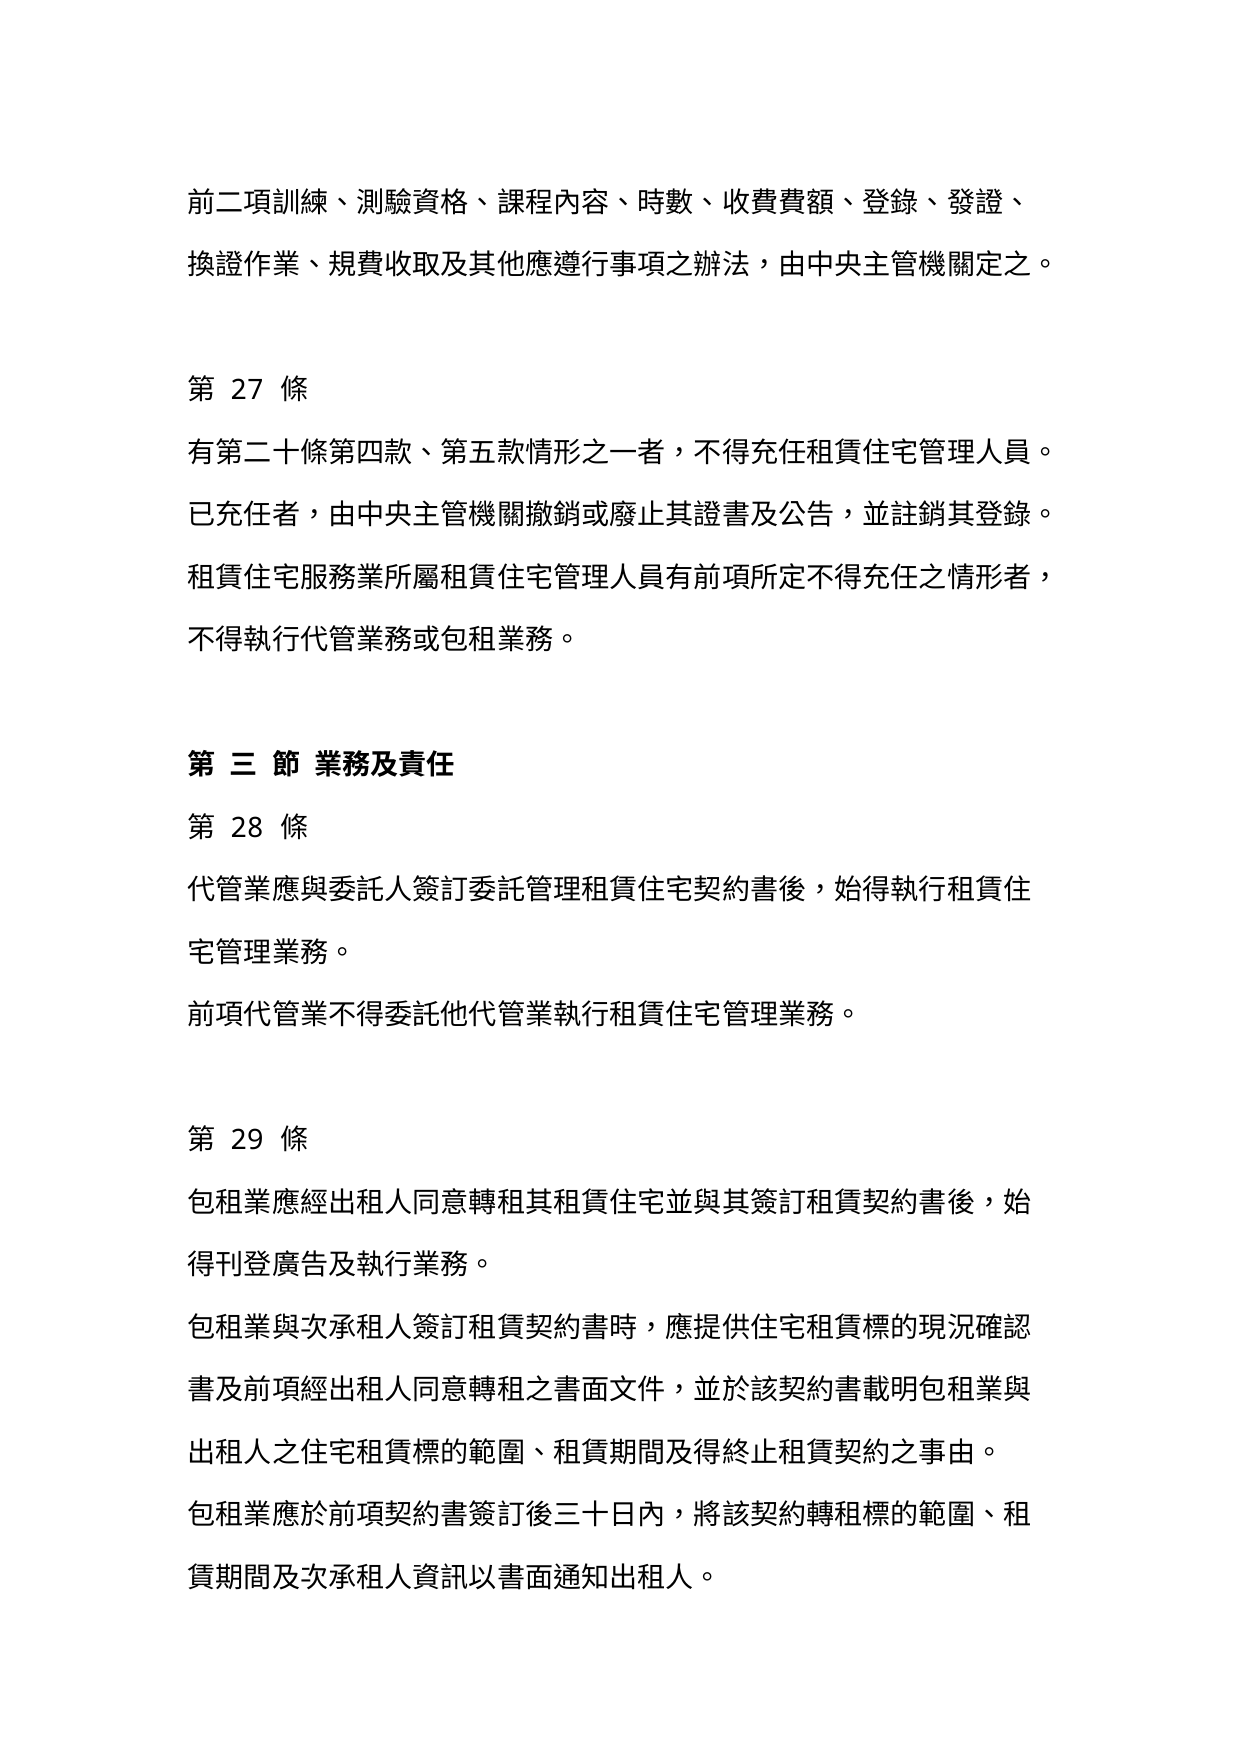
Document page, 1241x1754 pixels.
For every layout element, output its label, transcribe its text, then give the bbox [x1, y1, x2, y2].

text 第 三 節 業務及責任 第 28 條 代管業應與委託人簽訂委託管理租賃住宅契約書後，始得執行租賃住宅管理業務。 前項代管業不得委託他代管業執行租賃住宅管理業務。 [187, 721, 1053, 1096]
text 第 二 節 租賃住宅管理人員 第 26 條 經參加全國聯合會舉辦租賃住宅管理人員資格訓練並測驗合格者，應於取得合格證明之日起一年內向中央主管機關或其指定之機關（構）、團體、學校登錄及領有租賃住宅管理人員證書，始得充任租賃住宅管理人員。 前項證書有效期限為四年，期滿前六個月內，租賃住宅管理人員應檢附其於最近二年內參加全國聯合會舉辦換證訓練並測驗合格之證明文件，向中央主管機關或其指定之機關（構）、團體、學校重新辦理登錄及換證。 前二項訓練、測驗資格、課程內容、時數、收費費額、登錄、發證、換證作業、規費收取及其他應遵行事項之辦法，由中央主管機關定之。 [187, 158, 1053, 346]
text 第 29 條 包租業應經出租人同意轉租其租賃住宅並與其簽訂租賃契約書後，始得刊登廣告及執行業務。 包租業與次承租人簽訂租賃契約書時，應提供住宅租賃標的現況確認書及前項經出租人同意轉租之書面文件，並於該契約書載明包租業與出租人之住宅租賃標的範圍、租賃期間及得終止租賃契約之事由。 包租業應於前項契約書簽訂後三十日內，將該契約轉租標的範圍、租賃期間及次承租人資訊以書面通知出租人。 [187, 1096, 1053, 1596]
text 第 27 條 有第二十條第四款、第五款情形之一者，不得充任租賃住宅管理人員。已充任者，由中央主管機關撤銷或廢止其證書及公告，並註銷其登錄。 租賃住宅服務業所屬租賃住宅管理人員有前項所定不得充任之情形者，不得執行代管業務或包租業務。 [187, 346, 1053, 721]
